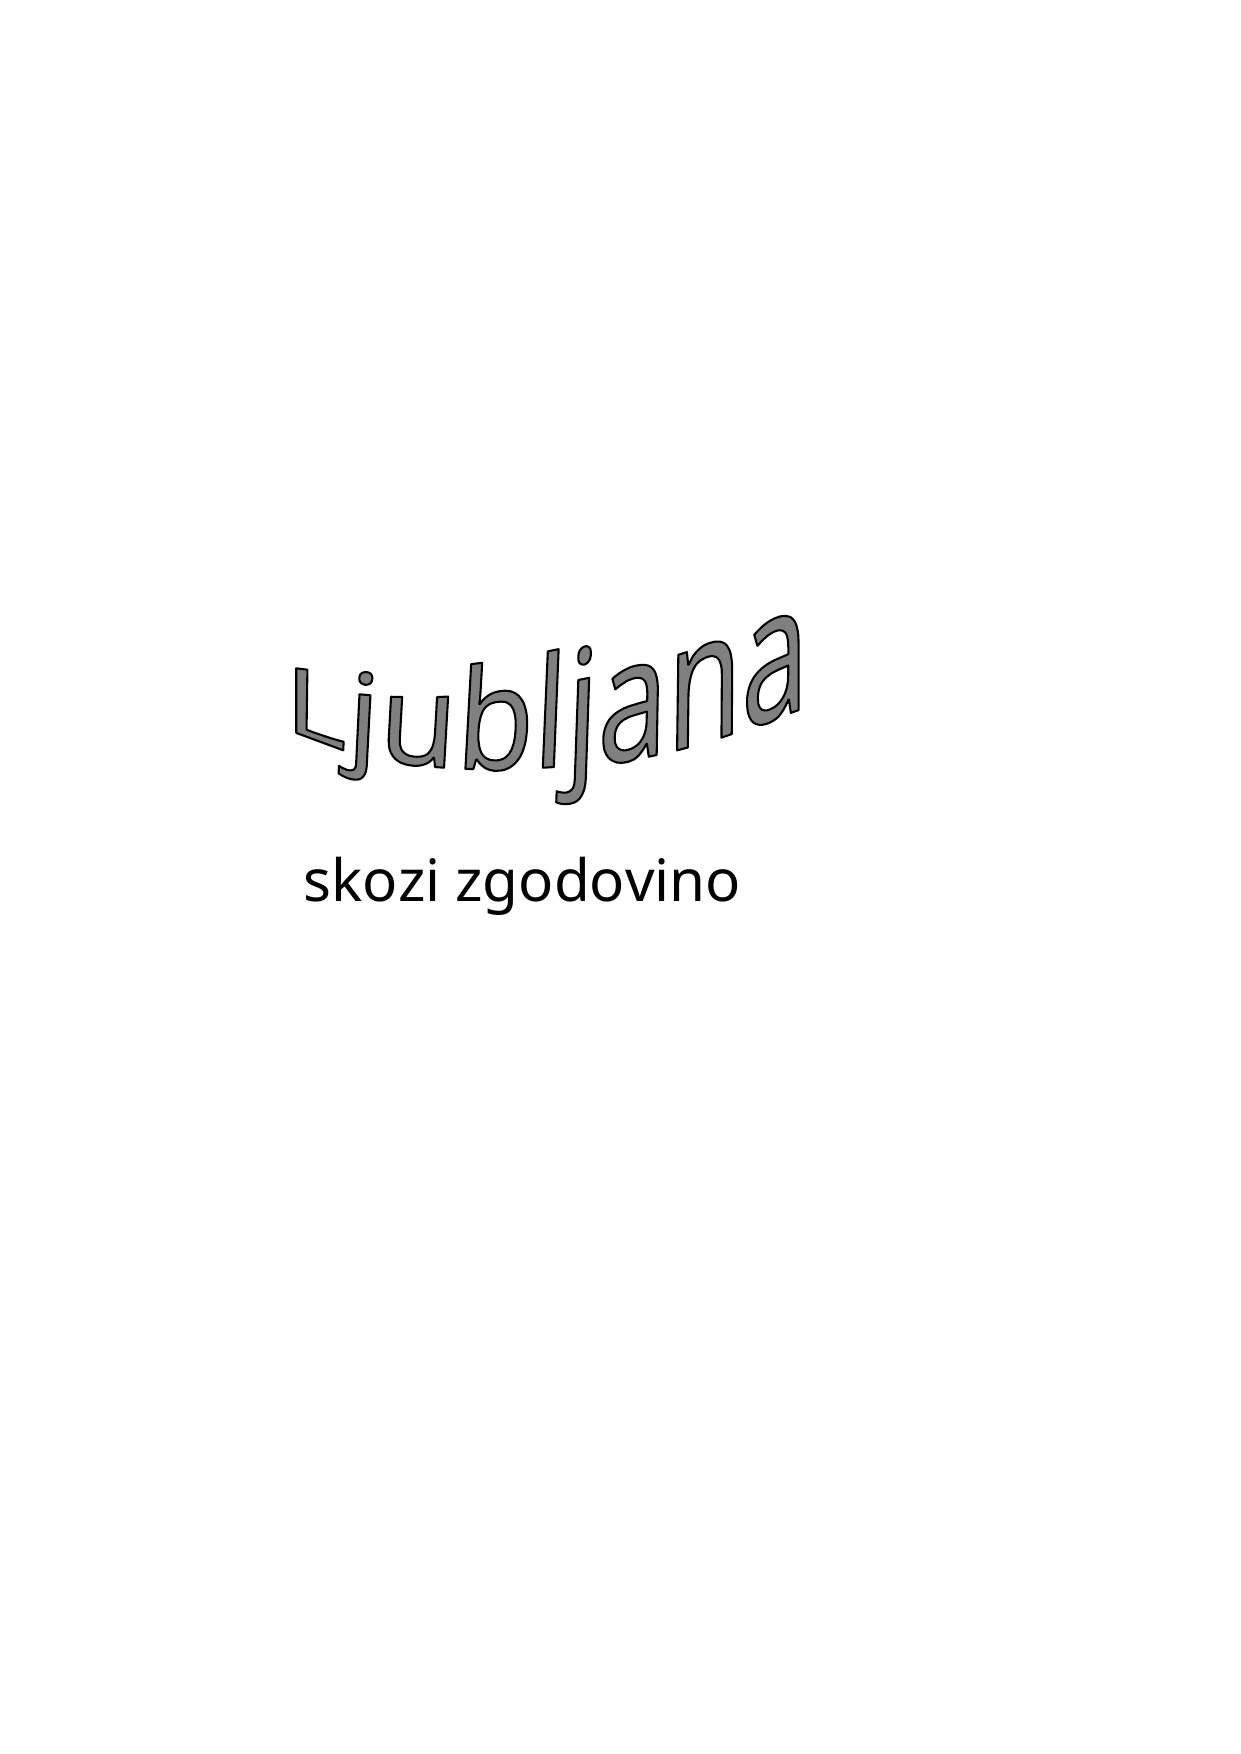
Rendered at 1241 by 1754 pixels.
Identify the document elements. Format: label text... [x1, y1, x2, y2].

text skozi zgodovino [148, 839, 1093, 918]
